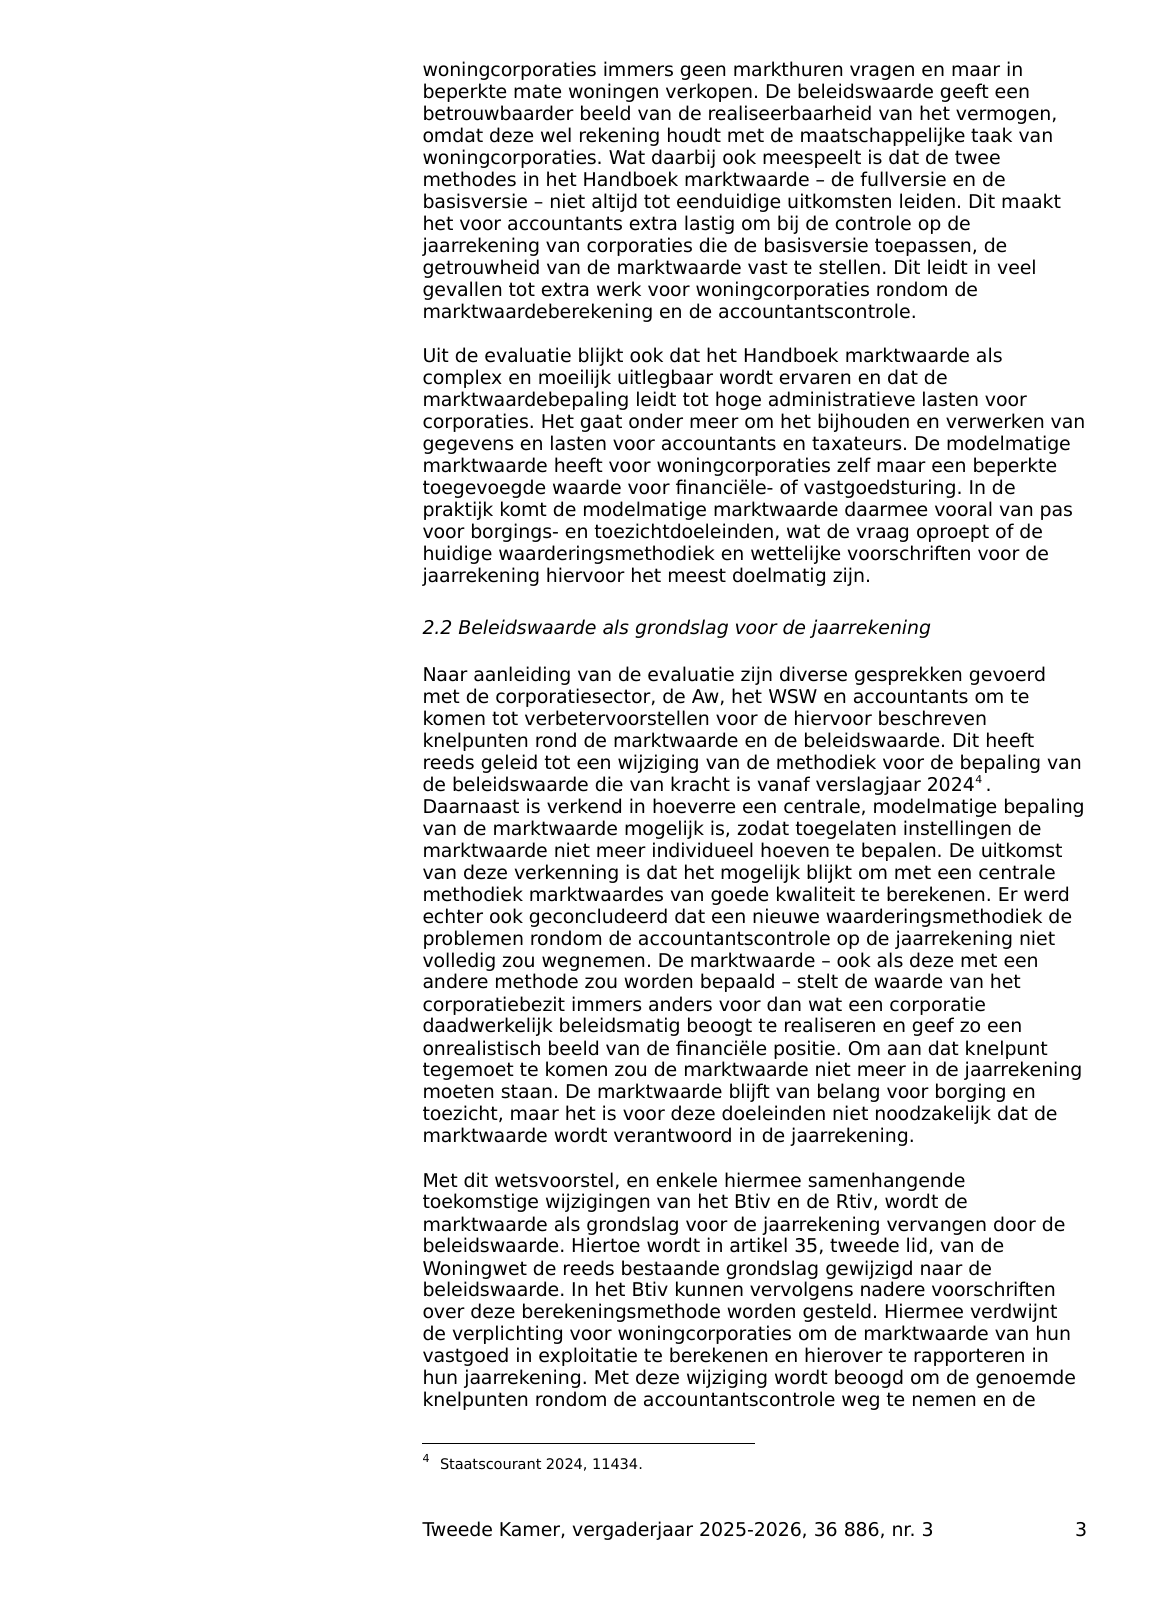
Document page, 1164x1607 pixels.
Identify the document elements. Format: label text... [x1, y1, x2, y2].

text Staatscourant 2024, 11434. [422, 1452, 1087, 1474]
subtitle 2.2 Beleidswaarde als grondslag voor de jaarrekening [422, 617, 1087, 639]
text woningcorporaties immers geen markthuren vragen en maar in beperkte mate woningen verkopen. De beleidswaarde geeft een betrouwbaarder beeld van de realiseerbaarheid van het vermogen, omdat deze wel rekening houdt met de maatschappelijke taak van woningcorporaties. Wat daarbij ook meespeelt is dat de twee methodes in het Handboek marktwaarde – de fullversie en de basisversie – niet altijd tot eenduidige uitkomsten leiden. Dit maakt het voor accountants extra lastig om bij de controle op de jaarrekening van corporaties die de basisversie toepassen, de getrouwheid van de marktwaarde vast te stellen. Dit leidt in veel gevallen tot extra werk voor woningcorporaties rondom de marktwaardeberekening en de accountantscontrole. [422, 59, 1087, 323]
text Met dit wetsvoorstel, en enkele hiermee samenhangende toekomstige wijzigingen van het Btiv en de Rtiv, wordt de marktwaarde als grondslag voor de jaarrekening vervangen door de beleidswaarde. Hiertoe wordt in artikel 35, tweede lid, van de Woningwet de reeds bestaande grondslag gewijzigd naar de beleidswaarde. In het Btiv kunnen vervolgens nadere voorschriften over deze berekeningsmethode worden gesteld. Hiermee verdwijnt de verplichting voor woningcorporaties om de marktwaarde van hun vastgoed in exploitatie te berekenen en hierover te rapporteren in hun jaarrekening. Met deze wijziging wordt beoogd om de genoemde knelpunten rondom de accountantscontrole weg te nemen en de [422, 1169, 1087, 1411]
text Naar aanleiding van de evaluatie zijn diverse gesprekken gevoerd met de corporatiesector, de Aw, het WSW en accountants om te komen tot verbetervoorstellen voor de hiervoor beschreven knelpunten rond de marktwaarde en de beleidswaarde. Dit heeft reeds geleid tot een wijziging van de methodiek voor de bepaling van de beleidswaarde die van kracht is vanaf verslagjaar 2024. Daarnaast is verkend in hoeverre een centrale, modelmatige bepaling van de marktwaarde mogelijk is, zodat toegelaten instellingen de marktwaarde niet meer individueel hoeven te bepalen. De uitkomst van deze verkenning is dat het mogelijk blijkt om met een centrale methodiek marktwaardes van goede kwaliteit te berekenen. Er werd echter ook geconcludeerd dat een nieuwe waarderingsmethodiek de problemen rondom de accountantscontrole op de jaarrekening niet volledig zou wegnemen. De marktwaarde – ook als deze met een andere methode zou worden bepaald – stelt de waarde van het corporatiebezit immers anders voor dan wat een corporatie daadwerkelijk beleidsmatig beoogt te realiseren en geef zo een onrealistisch beeld van de financiële positie. Om aan dat knelpunt tegemoet te komen zou de marktwaarde niet meer in de jaarrekening moeten staan. De marktwaarde blijft van belang voor borging en toezicht, maar het is voor deze doeleinden niet noodzakelijk dat de marktwaarde wordt verantwoord in de jaarrekening. [422, 664, 1087, 1147]
text Uit de evaluatie blijkt ook dat het Handboek marktwaarde als complex en moeilijk uitlegbaar wordt ervaren en dat de marktwaardebepaling leidt tot hoge administratieve lasten voor corporaties. Het gaat onder meer om het bijhouden en verwerken van gegevens en lasten voor accountants en taxateurs. De modelmatige marktwaarde heeft voor woningcorporaties zelf maar een beperkte toegevoegde waarde voor financiële- of vastgoedsturing. In de praktijk komt de modelmatige marktwaarde daarmee vooral van pas voor borgings- en toezichtdoeleinden, wat de vraag oproept of de huidige waarderingsmethodiek en wettelijke voorschriften voor de jaarrekening hiervoor het meest doelmatig zijn. [422, 345, 1087, 587]
